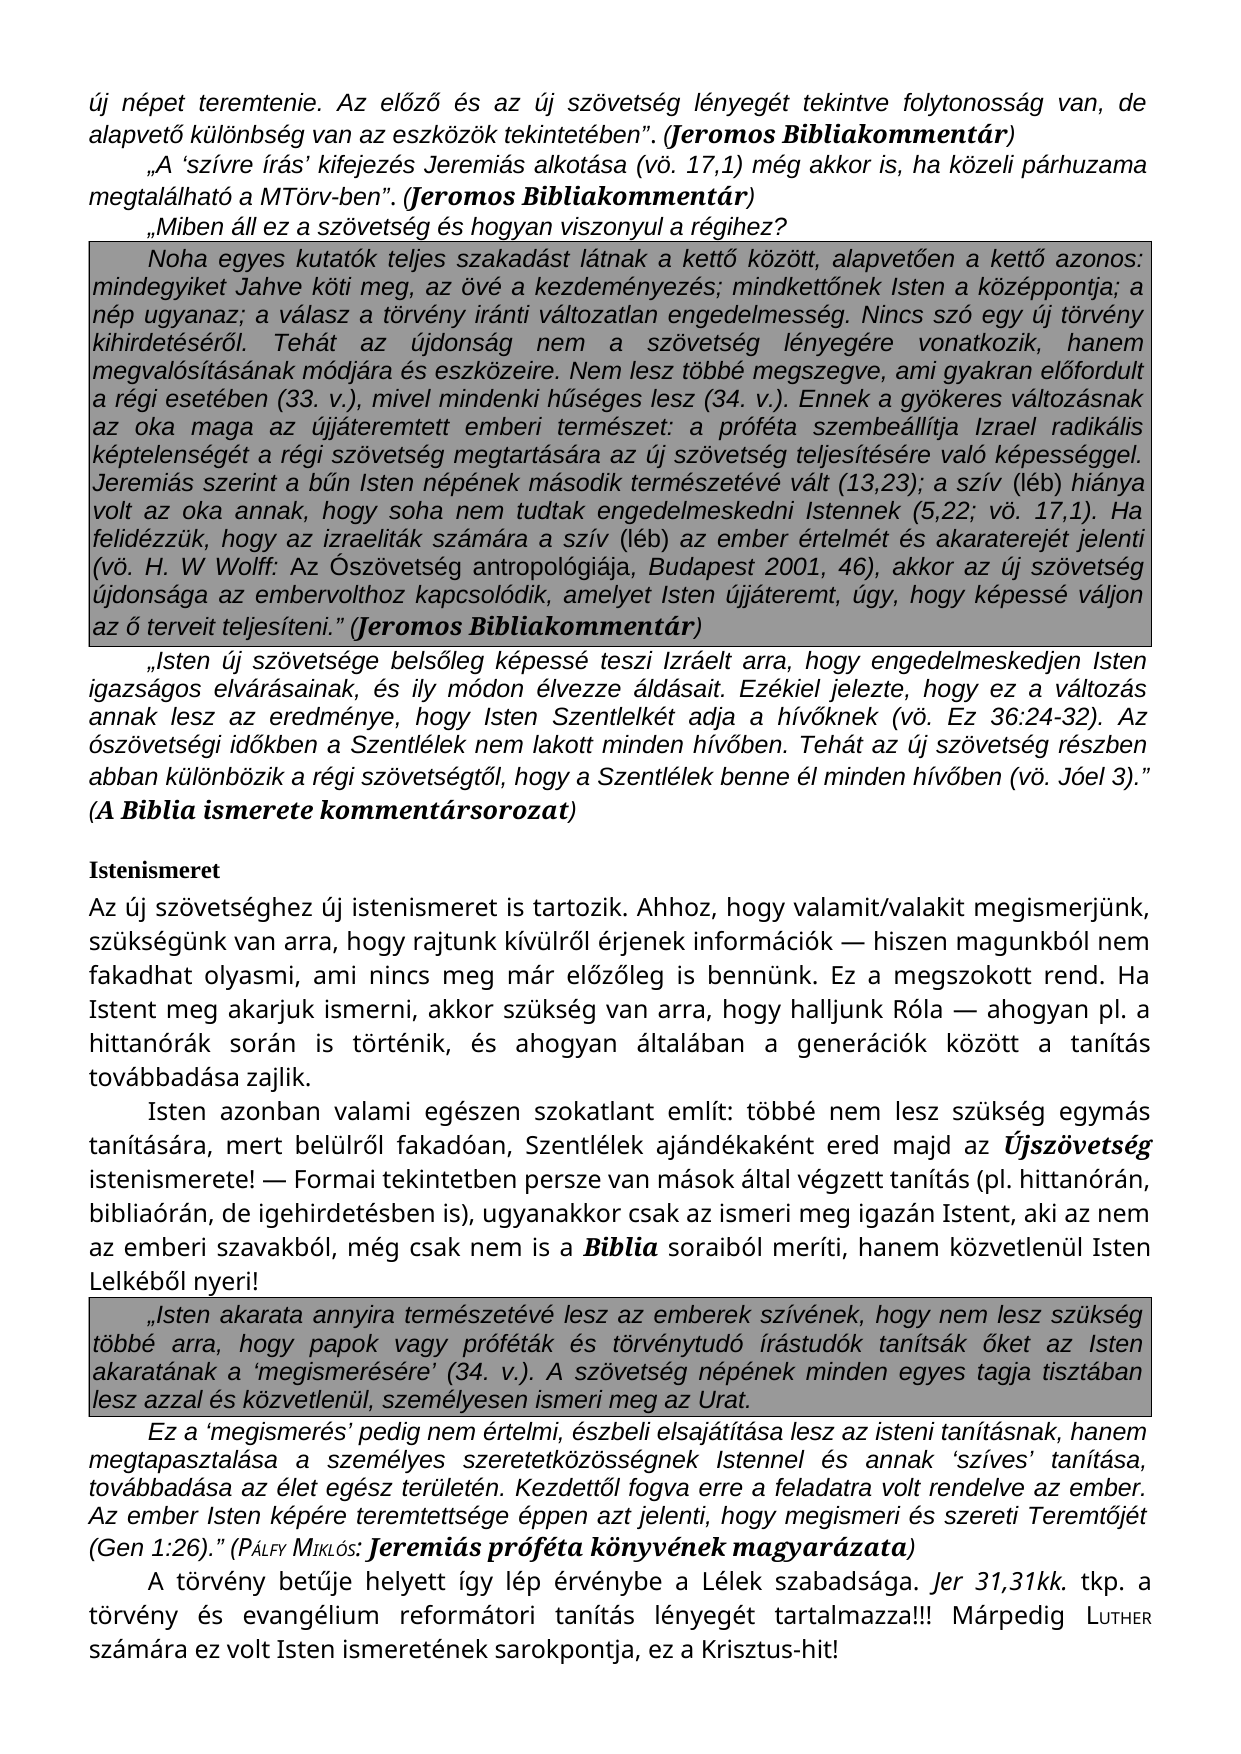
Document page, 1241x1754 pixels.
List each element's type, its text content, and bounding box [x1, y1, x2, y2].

text Noha egyes kutatók teljes szakadást látnak a kettő között, alapvetően a kettő azonos: mindegyiket Jahve köti meg, az övé a kezdeményezés; mindkettőnek Isten a középpontja; a nép ugyanaz; a válasz a törvény iránti változatlan engedelmesség. Nincs szó egy új törvény kihirdetéséről. Tehát az újdonság nem a szövetség lényegére vonatkozik, hanem megvalósításának módjára és eszközeire. Nem lesz többé megszegve, ami gyakran előfordult a régi esetében (33. v.), mivel mindenki hűséges lesz (34. v.). Ennek a gyökeres változásnak az oka maga az újjáteremtett emberi természet: a próféta szembeállítja Izrael radikális képtelenségét a régi szövetség megtartására az új szövetség teljesítésére való képességgel. Jeremiás szerint a bűn Isten népének második természetévé vált (13,23); a szív (léb) hiánya volt az oka annak, hogy soha nem tudtak engedelmeskedni Istennek (5,22; vö. 17,1). Ha felidézzük, hogy az izraeliták számára a szív (léb) az ember értelmét és akaraterejét jelenti (vö. H. W Wolff: Az Ószövetség antropológiája, Budapest 2001, 46), akkor az új szövetség újdonsága az embervolthoz kapcsolódik, amelyet Isten újjáteremt, úgy, hogy képessé váljon az ő terveit teljesíteni.” (Jeromos Bibliakommentár) [90, 242, 1151, 646]
text Isten azonban valami egészen szokatlant említ: többé nem lesz szükség egymás tanítására, mert belülről fakadóan, Szentlélek ajándékaként ered majd az Újszövetség istenismerete! ― Formai tekintetben persze van mások által végzett tanítás (pl. hittanórán, bibliaórán, de igehirdetésben is), ugyanakkor csak az ismeri meg igazán Istent, aki az nem az emberi szavakból, még csak nem is a Biblia soraiból meríti, hanem közvetlenül Isten Lelkéből nyeri! [88, 1093, 1152, 1297]
text új népet teremtenie. Az előző és az új szövetség lényegét tekintve folytonosság van, de alapvető különbség van az eszközök tekintetében”. (Jeromos Bibliakommentár) [88, 88, 1152, 151]
text „A ‘szívre írás’ kifejezés Jeremiás alkotása (vö. 17,1) még akkor is, ha közeli párhuzama megtalálható a MTörv-ben”. (Jeromos Bibliakommentár) [88, 151, 1152, 212]
text Ez a ‘megismerés’ pedig nem értelmi, észbeli elsajátítása lesz az isteni tanításnak, hanem megtapasztalása a személyes szeretetközösségnek Istennel és annak ‘szíves’ tanítása, továbbadása az élet egész területén. Kezdettől fogva erre a feladatra volt rendelve az ember. Az ember Isten képére teremtettsége éppen azt jelenti, hogy megismeri és szereti Teremtőjét (Gen 1:26).” (Pálfy Miklós: Jeremiás próféta könyvének magyarázata) [88, 1417, 1152, 1563]
text „Isten akarata annyira természetévé lesz az emberek szívének, hogy nem lesz szükség többé arra, hogy papok vagy próféták és törvénytudó írástudók tanítsák őket az Isten akaratának a ‘megismerésére’ (34. v.). A szövetség népének minden egyes tagja tisztában lesz azzal és közvetlenül, személyesen ismeri meg az Urat. [90, 1298, 1151, 1416]
text „Miben áll ez a szövetség és hogyan viszonyul a régihez? [88, 212, 1152, 241]
text „Isten új szövetsége belsőleg képessé teszi Izráelt arra, hogy engedelmeskedjen Isten igazságos elvárásainak, és ily módon élvezze áldásait. Ezékiel jelezte, hogy ez a változás annak lesz az eredménye, hogy Isten Szentlelkét adja a hívőknek (vö. Ez 36:24-32). Az ószövetségi időkben a Szentlélek nem lakott minden hívőben. Tehát az új szövetség részben abban különbözik a régi szövetségtől, hogy a Szentlélek benne él minden hívőben (vö. Jóel 3).” (A Biblia ismerete kommentársorozat) [88, 647, 1152, 827]
text A törvény betűje helyett így lép érvénybe a Lélek szabadsága. Jer 31,31kk. tkp. a törvény és evangélium reformátori tanítás lényegét tartalmazza!!! Márpedig Luther számára ez volt Isten ismeretének sarokpontja, ez a Krisztus-hit! [88, 1563, 1152, 1665]
subtitle Istenismeret [88, 856, 1152, 884]
text Az új szövetséghez új istenismeret is tartozik. Ahhoz, hogy valamit/valakit megismerjünk, szükségünk van arra, hogy rajtunk kívülről érjenek információk ― hiszen magunkból nem fakadhat olyasmi, ami nincs meg már előzőleg is bennünk. Ez a megszokott rend. Ha Istent meg akarjuk ismerni, akkor szükség van arra, hogy halljunk Róla ― ahogyan pl. a hittanórák során is történik, és ahogyan általában a generációk között a tanítás továbbadása zajlik. [88, 890, 1152, 1093]
